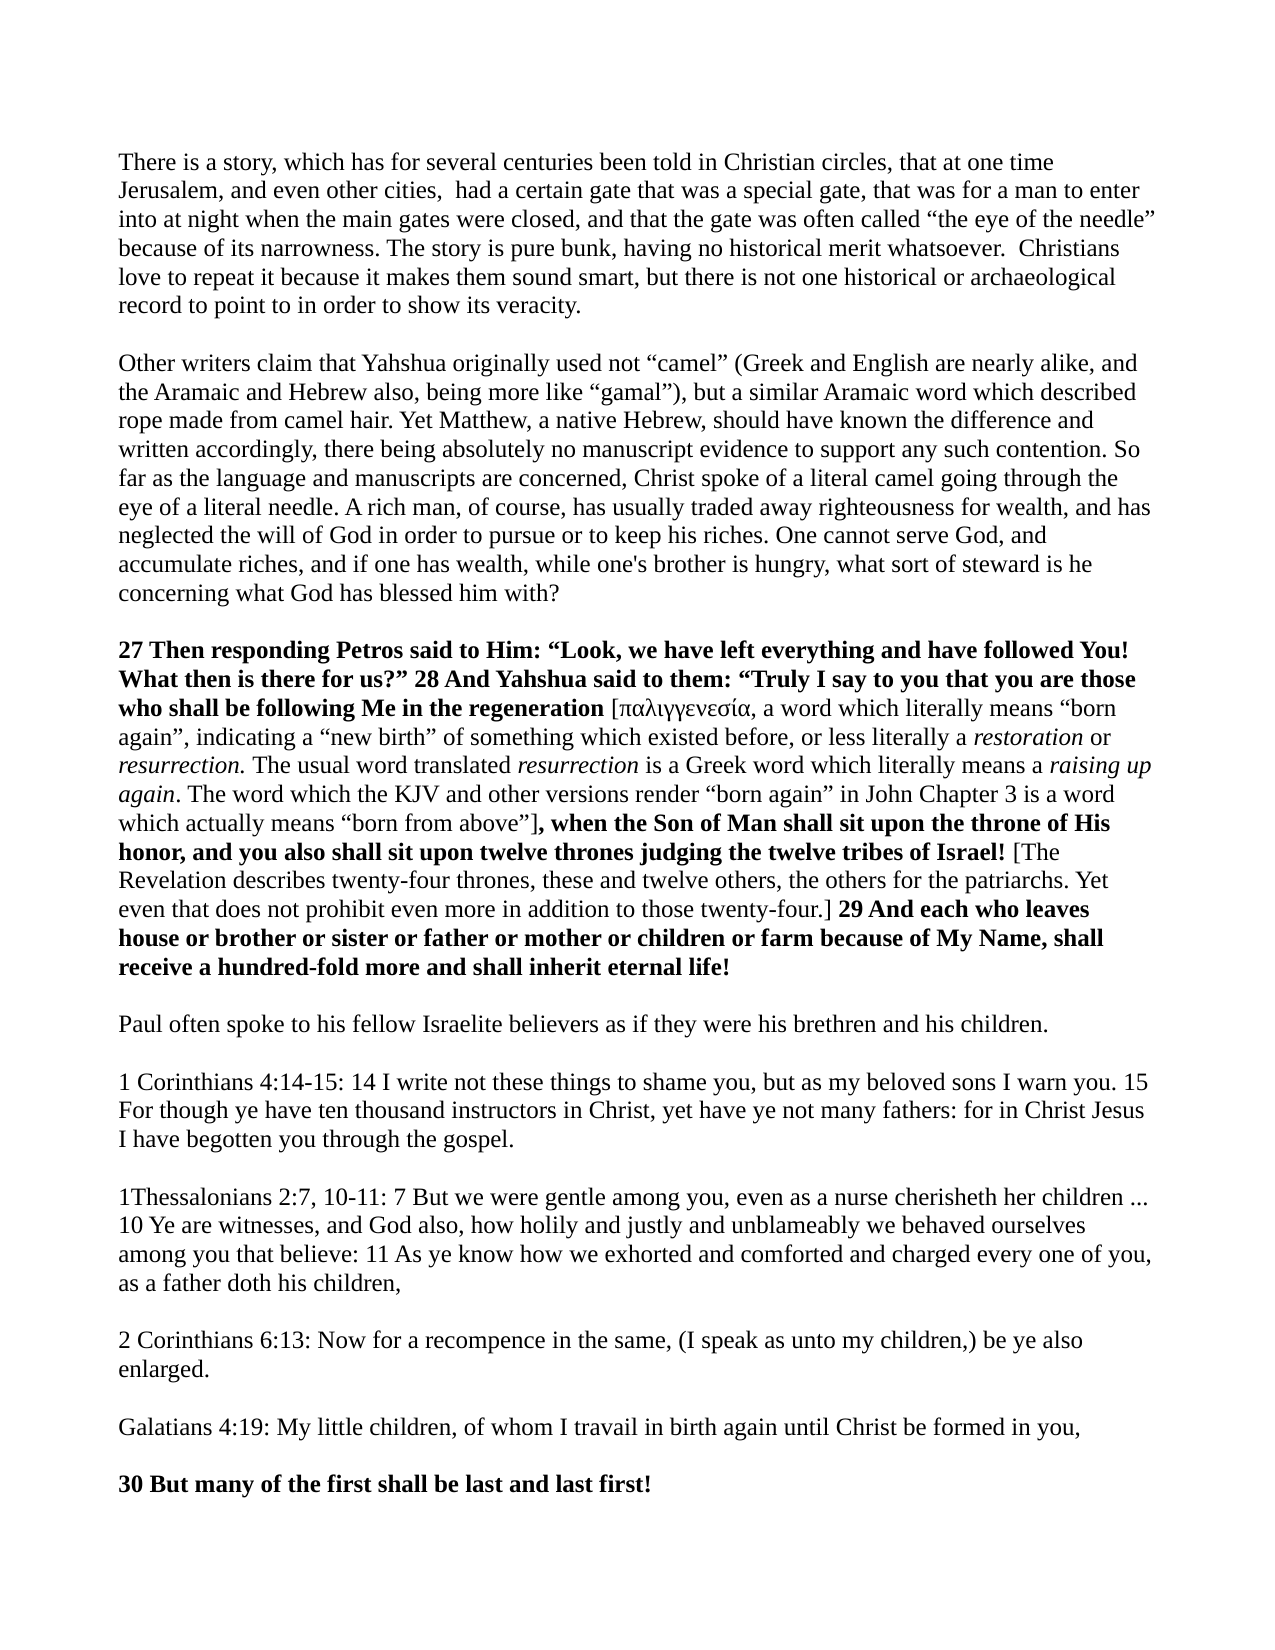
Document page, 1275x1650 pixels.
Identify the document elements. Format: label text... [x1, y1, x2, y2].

text 1 Corinthians 4:14-15: 14 I write not these things to shame you, but as my beloved sons I warn you. 15 For though ye have ten thousand instructors in Christ, yet have ye not many fathers: for in Christ Jesus I have begotten you through the gospel. [118, 1067, 1157, 1153]
text 30 But many of the first shall be last and last first! [118, 1469, 1157, 1498]
text Other writers claim that Yahshua originally used not “camel” (Greek and English are nearly alike, and the Aramaic and Hebrew also, being more like “gamal”), but a similar Aramaic word which described rope made from camel hair. Yet Matthew, a native Hebrew, should have known the difference and written accordingly, there being absolutely no manuscript evidence to support any such contention. So far as the language and manuscripts are concerned, Christ spoke of a literal camel going through the eye of a literal needle. A rich man, of course, has usually traded away righteousness for wealth, and has neglected the will of God in order to pursue or to keep his riches. One cannot serve God, and accumulate riches, and if one has wealth, while one's brother is hungry, what sort of steward is he concerning what God has blessed him with? [118, 348, 1157, 607]
text 2 Corinthians 6:13: Now for a recompence in the same, (I speak as unto my children,) be ye also enlarged. [118, 1326, 1157, 1383]
text Paul often spoke to his fellow Israelite believers as if they were his brethren and his children. [118, 1009, 1157, 1038]
text There is a story, which has for several centuries been told in Christian circles, that at one time Jerusalem, and even other cities, had a certain gate that was a special gate, that was for a man to enter into at night when the main gates were closed, and that the gate was often called “the eye of the needle” because of its narrowness. The story is pure bunk, having no historical merit whatsoever. Christians love to repeat it because it makes them sound smart, but there is not one historical or archaeological record to point to in order to show its veracity. [118, 147, 1157, 319]
text Galatians 4:19: My little children, of whom I travail in birth again until Christ be formed in you, [118, 1412, 1157, 1441]
text 1Thessalonians 2:7, 10-11: 7 But we were gentle among you, even as a nurse cherisheth her children ... 10 Ye are witnesses, and God also, how holily and justly and unblameably we behaved ourselves among you that believe: 11 As ye know how we exhorted and comforted and charged every one of you, as a father doth his children, [118, 1182, 1157, 1297]
text 27 Then responding Petros said to Him: “Look, we have left everything and have followed You! What then is there for us?” 28 And Yahshua said to them: “Truly I say to you that you are those who shall be following Me in the regeneration [παλιγγενεσία, a word which literally means “born again”, indicating a “new birth” of something which existed before, or less literally a restoration or resurrection. The usual word translated resurrection is a Greek word which literally means a raising up again. The word which the KJV and other versions render “born again” in John Chapter 3 is a word which actually means “born from above”], when the Son of Man shall sit upon the throne of His honor, and you also shall sit upon twelve thrones judging the twelve tribes of Israel! [The Revelation describes twenty-four thrones, these and twelve others, the others for the patriarchs. Yet even that does not prohibit even more in addition to those twenty-four.] 29 And each who leaves house or brother or sister or father or mother or children or farm because of My Name, shall receive a hundred-fold more and shall inherit eternal life! [118, 636, 1157, 981]
